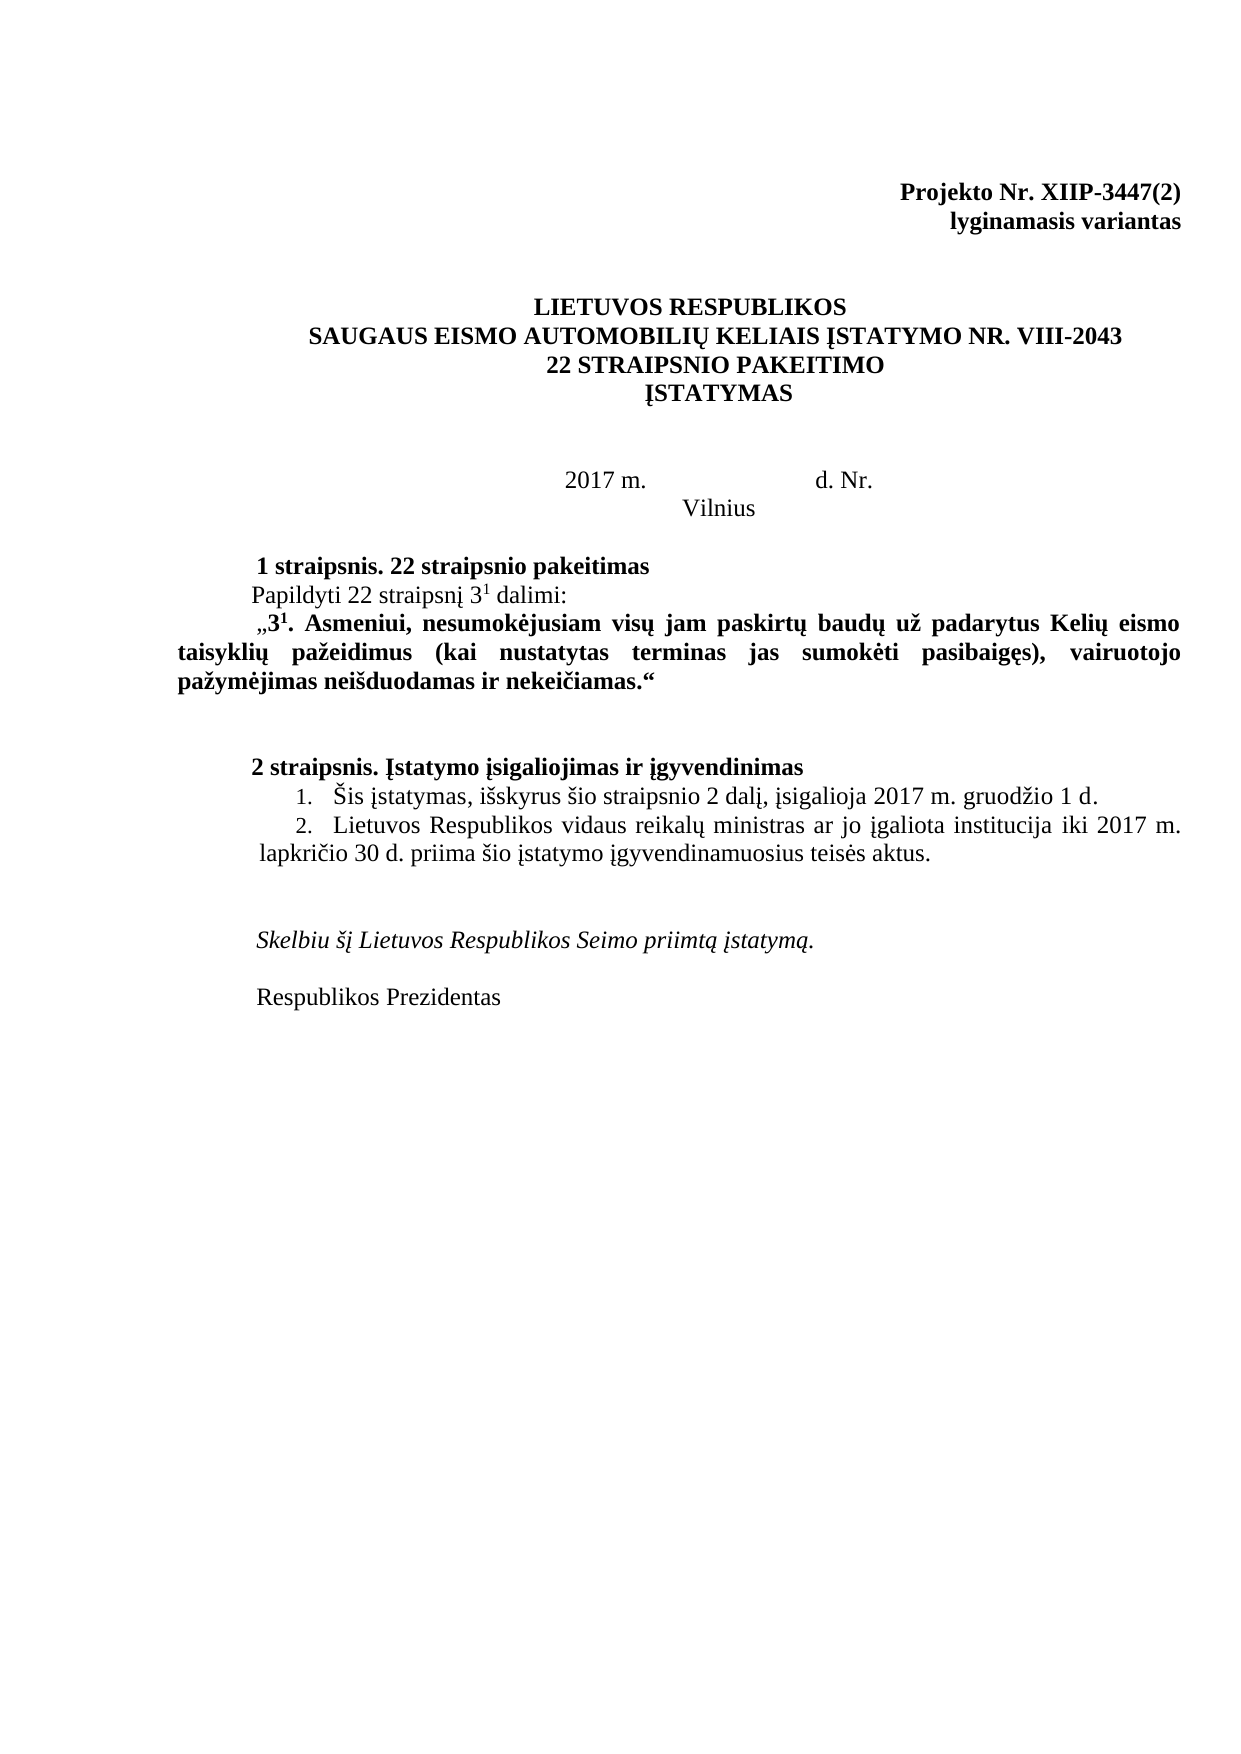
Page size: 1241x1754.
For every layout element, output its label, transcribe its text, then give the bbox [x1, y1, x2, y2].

text Projekto Nr. XIIP-3447(2) [177, 177, 1181, 206]
text 2017 m. d. Nr. [177, 465, 1181, 493]
text 1 straipsnis. 22 straipsnio pakeitimas [177, 551, 1181, 580]
text 22 STRAIPSNIO PAKEITIMO [177, 350, 1181, 378]
text 2 straipsnis. Įstatymo įsigaliojimas ir įgyvendinimas [177, 752, 1181, 781]
text Skelbiu šį Lietuvos Respublikos Seimo priimtą įstatymą. [177, 925, 1181, 953]
text Papildyti 22 straipsnį 31 dalimi: [177, 580, 1181, 608]
list Lietuvos Respublikos vidaus reikalų ministras ar jo įgaliota institucija iki 2017 m. lapkričio 30 d. priima šio įstatymo įgyvendinamuosius teisės aktus. [222, 810, 1181, 867]
text Respublikos Prezidentas [177, 982, 1181, 1011]
text SAUGAUS EISMO AUTOMOBILIŲ KELIAIS ĮSTATYMO NR. VIII-2043 [177, 321, 1181, 350]
text lyginamasis variantas [177, 206, 1181, 235]
text LIETUVOS RESPUBLIKOS [473, 292, 1181, 321]
text Vilnius [177, 493, 1181, 522]
text ĮSTATYMAS [177, 378, 1181, 407]
list Šis įstatymas, išskyrus šio straipsnio 2 dalį, įsigalioja 2017 m. gruodžio 1 d. [222, 781, 1181, 810]
text „31. Asmeniui, nesumokėjusiam visų jam paskirtų baudų už padarytus Kelių eismo taisyklių pažeidimus (kai nustatytas terminas jas sumokėti pasibaigęs), vairuotojo pažymėjimas neišduodamas ir nekeičiamas.“ [177, 608, 1181, 695]
